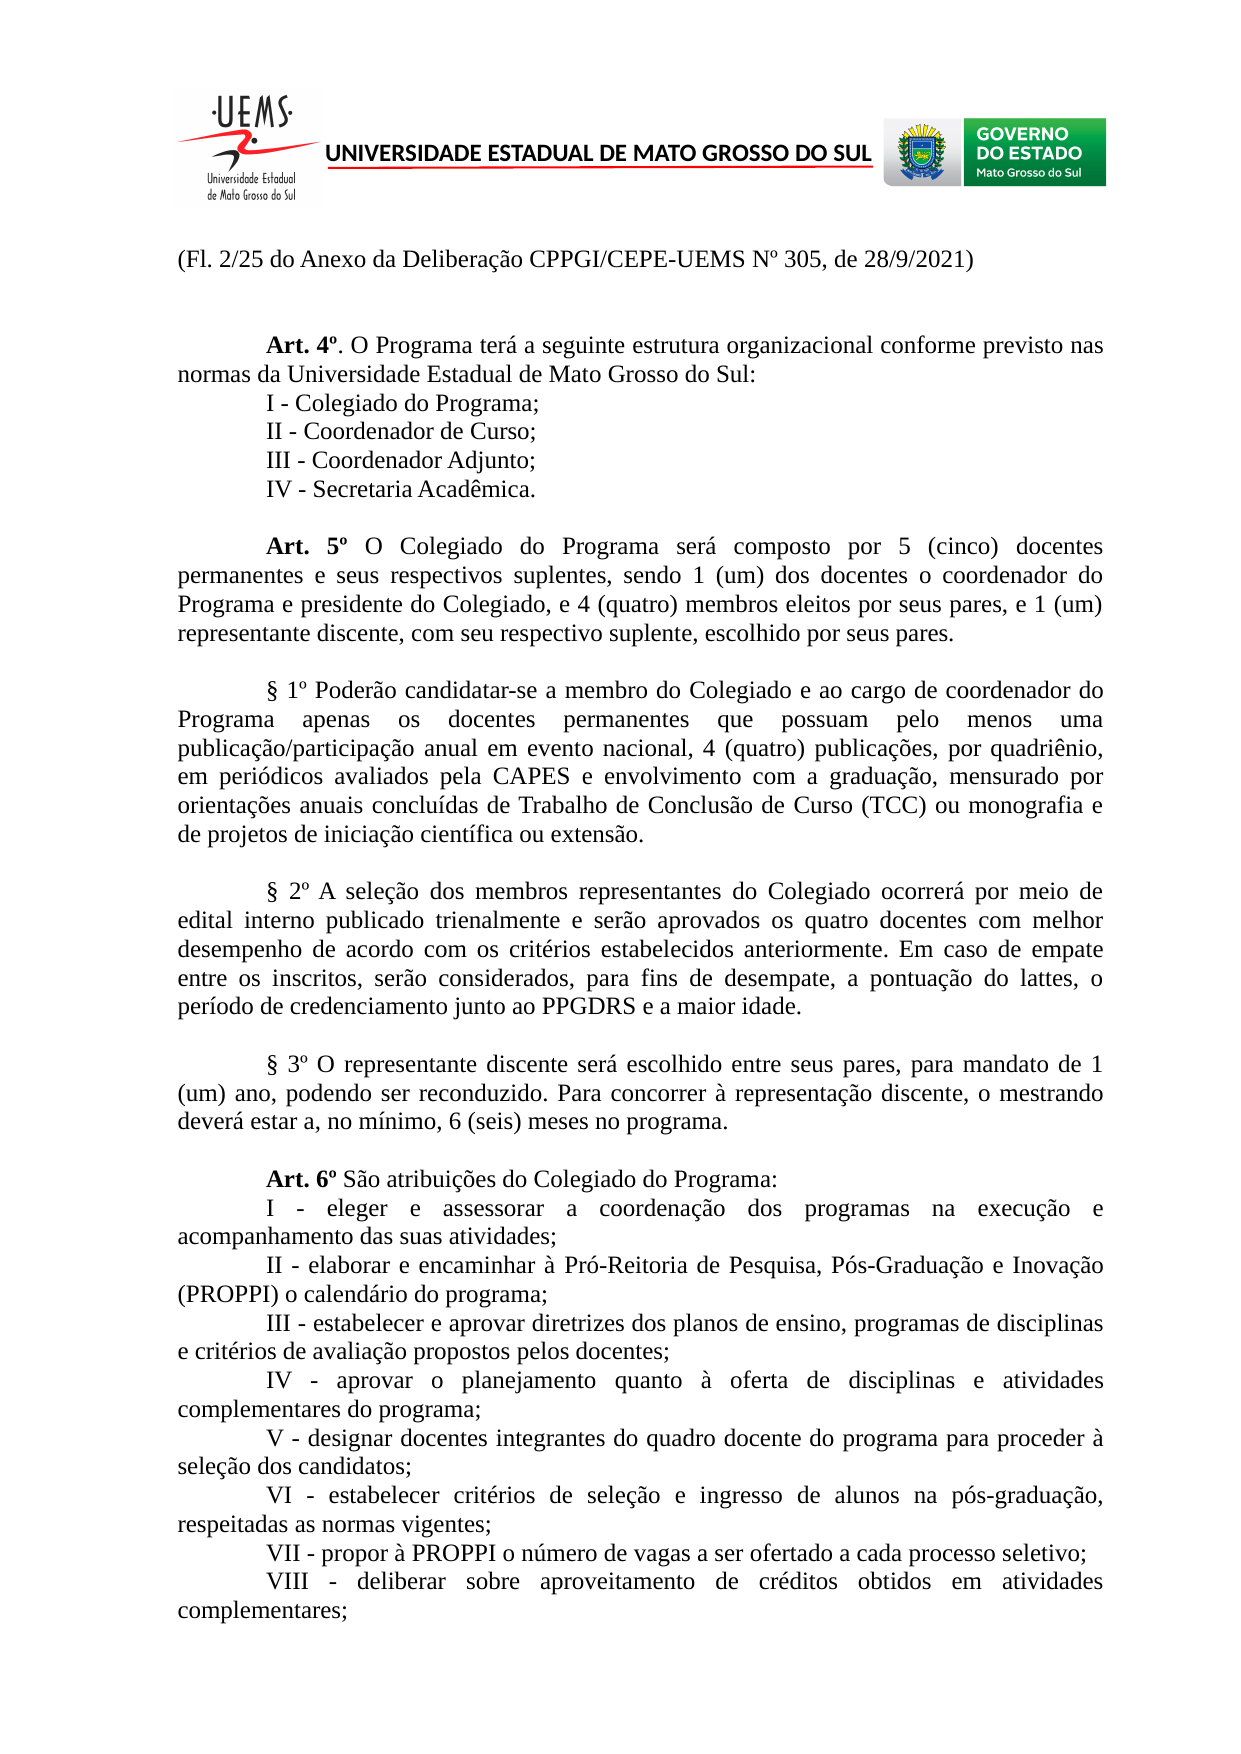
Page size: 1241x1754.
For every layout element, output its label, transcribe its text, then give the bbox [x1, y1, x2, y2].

text II - elaborar e encaminhar à Pró-Reitoria de Pesquisa, Pós-Graduação e Inovação (PROPPI) o calendário do programa; [177, 1250, 1104, 1308]
text V - designar docentes integrantes do quadro docente do programa para proceder à seleção dos candidatos; [177, 1423, 1104, 1480]
text VII - propor à PROPPI o número de vagas a ser ofertado a cada processo seletivo; [177, 1538, 1104, 1566]
text I - Colegiado do Programa; [177, 388, 1104, 416]
text II - Coordenador de Curso; [177, 416, 1104, 445]
text VI - estabelecer critérios de seleção e ingresso de alunos na pós-graduação, respeitadas as normas vigentes; [177, 1480, 1104, 1538]
text IV - Secretaria Acadêmica. [177, 474, 1104, 503]
text Art. 5º O Colegiado do Programa será composto por 5 (cinco) docentes permanentes e seus respectivos suplentes, sendo 1 (um) dos docentes o coordenador do Programa e presidente do Colegiado, e 4 (quatro) membros eleitos por seus pares, e 1 (um) representante discente, com seu respectivo suplente, escolhido por seus pares. [177, 531, 1104, 646]
text § 2º A seleção dos membros representantes do Colegiado ocorrerá por meio de edital interno publicado trienalmente e serão aprovados os quatro docentes com melhor desempenho de acordo com os critérios estabelecidos anteriormente. Em caso de empate entre os inscritos, serão considerados, para fins de desempate, a pontuação do lattes, o período de credenciamento junto ao PPGDRS e a maior idade. [177, 876, 1104, 1020]
text § 3º O representante discente será escolhido entre seus pares, para mandato de 1 (um) ano, podendo ser reconduzido. Para concorrer à representação discente, o mestrando deverá estar a, no mínimo, 6 (seis) meses no programa. [177, 1049, 1104, 1135]
text Art. 4º. O Programa terá a seguinte estrutura organizacional conforme previsto nas normas da Universidade Estadual de Mato Grosso do Sul: [177, 330, 1104, 388]
text § 1º Poderão candidatar-se a membro do Colegiado e ao cargo de coordenador do Programa apenas os docentes permanentes que possuam pelo menos uma publicação/participação anual em evento nacional, 4 (quatro) publicações, por quadriênio, em periódicos avaliados pela CAPES e envolvimento com a graduação, mensurado por orientações anuais concluídas de Trabalho de Conclusão de Curso (TCC) ou monografia e de projetos de iniciação científica ou extensão. [177, 675, 1104, 848]
text Art. 6º São atribuições do Colegiado do Programa: [177, 1164, 1104, 1193]
text III - estabelecer e aprovar diretrizes dos planos de ensino, programas de disciplinas e critérios de avaliação propostos pelos docentes; [177, 1308, 1104, 1365]
text VIII - deliberar sobre aproveitamento de créditos obtidos em atividades complementares; [177, 1566, 1104, 1624]
text III - Coordenador Adjunto; [177, 445, 1104, 474]
text IV - aprovar o planejamento quanto à oferta de disciplinas e atividades complementares do programa; [177, 1365, 1104, 1423]
text I - eleger e assessorar a coordenação dos programas na execução e acompanhamento das suas atividades; [177, 1193, 1104, 1250]
text (Fl. 2/25 do Anexo da Deliberação CPPGI/CEPE-UEMS Nº 305, de 28/9/2021) [177, 244, 1104, 273]
